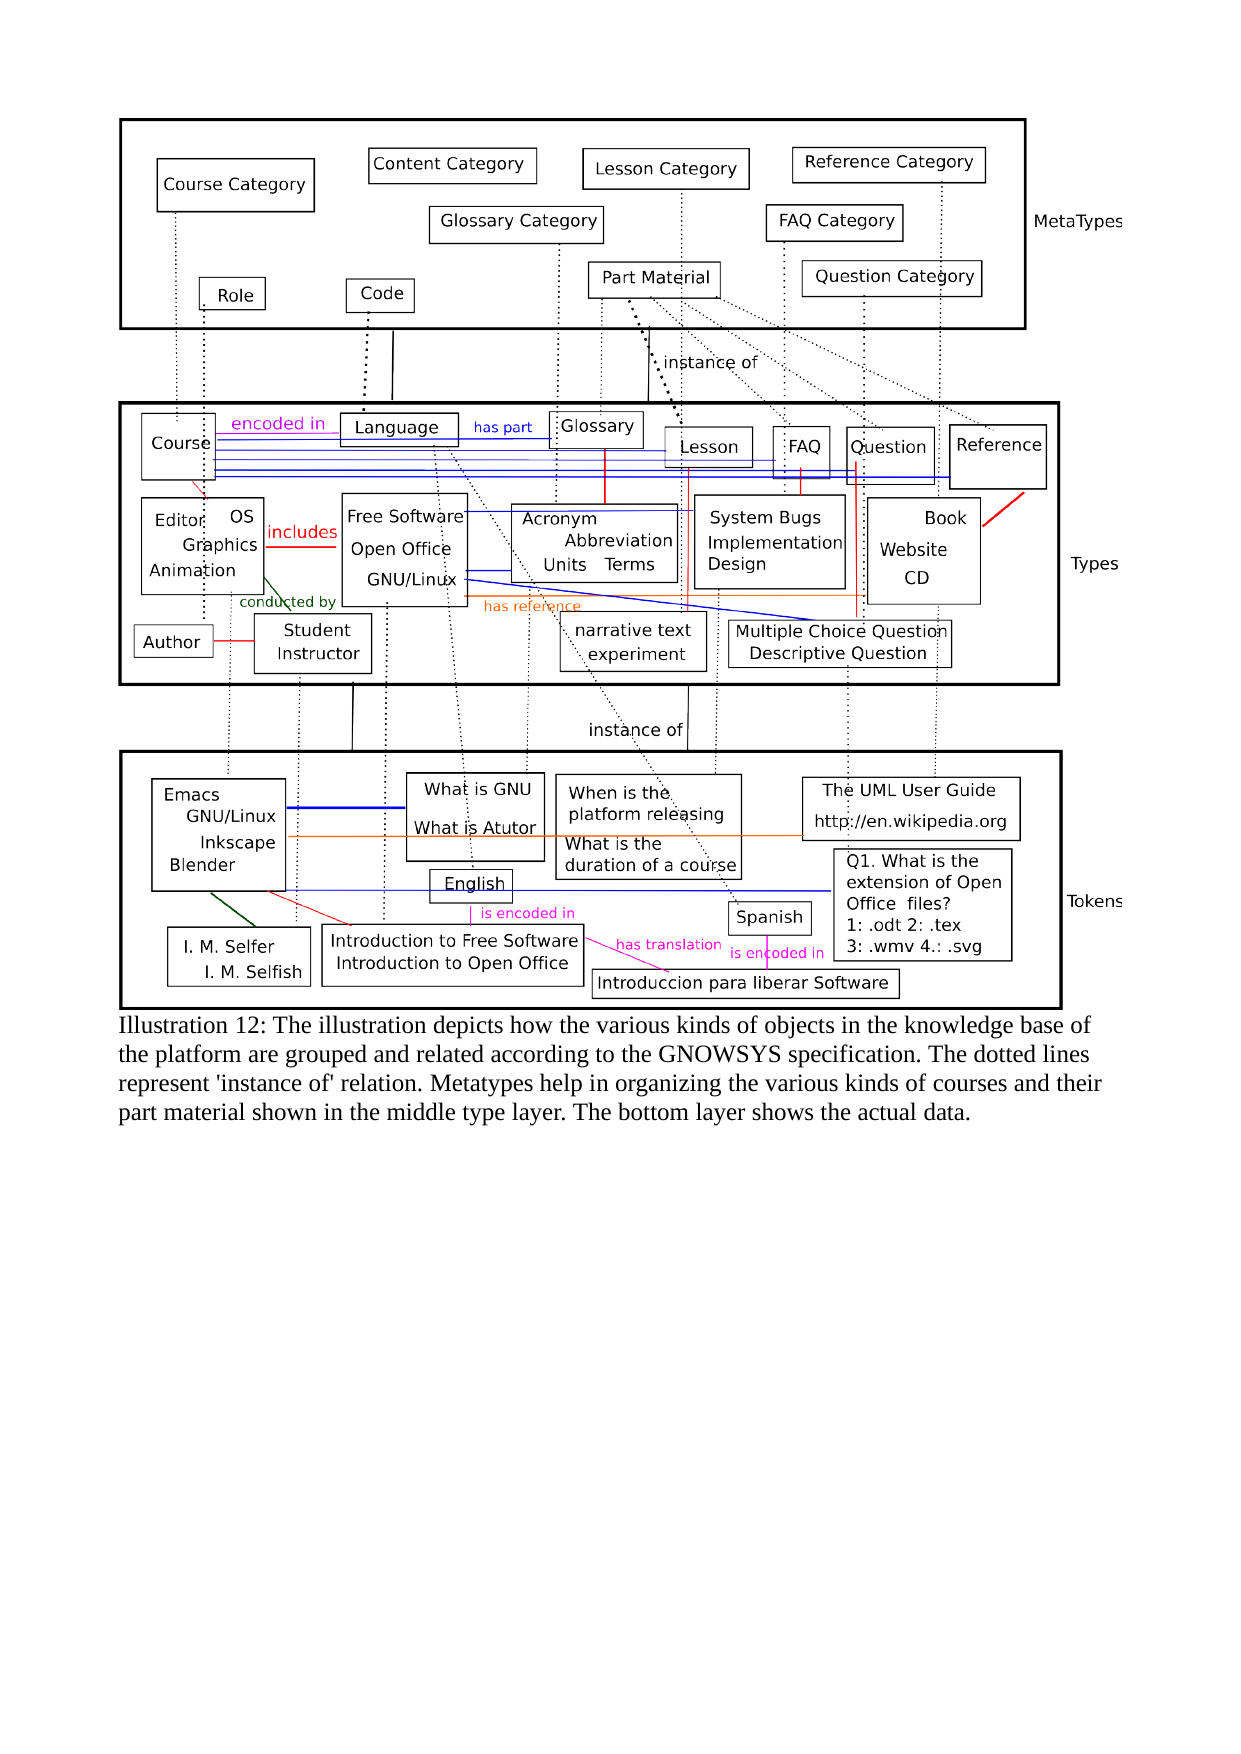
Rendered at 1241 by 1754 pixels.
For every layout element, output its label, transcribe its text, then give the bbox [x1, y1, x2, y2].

text Illustration 12: The illustration depicts how the various kinds of objects in the knowledge base of the platform are grouped and related according to the GNOWSYS specification. The dotted lines represent 'instance of' relation. Metatypes help in organizing the various kinds of courses and their part material shown in the middle type layer. The bottom layer shows the actual data. [118, 1010, 1122, 1126]
picture [118, 118, 1123, 1010]
